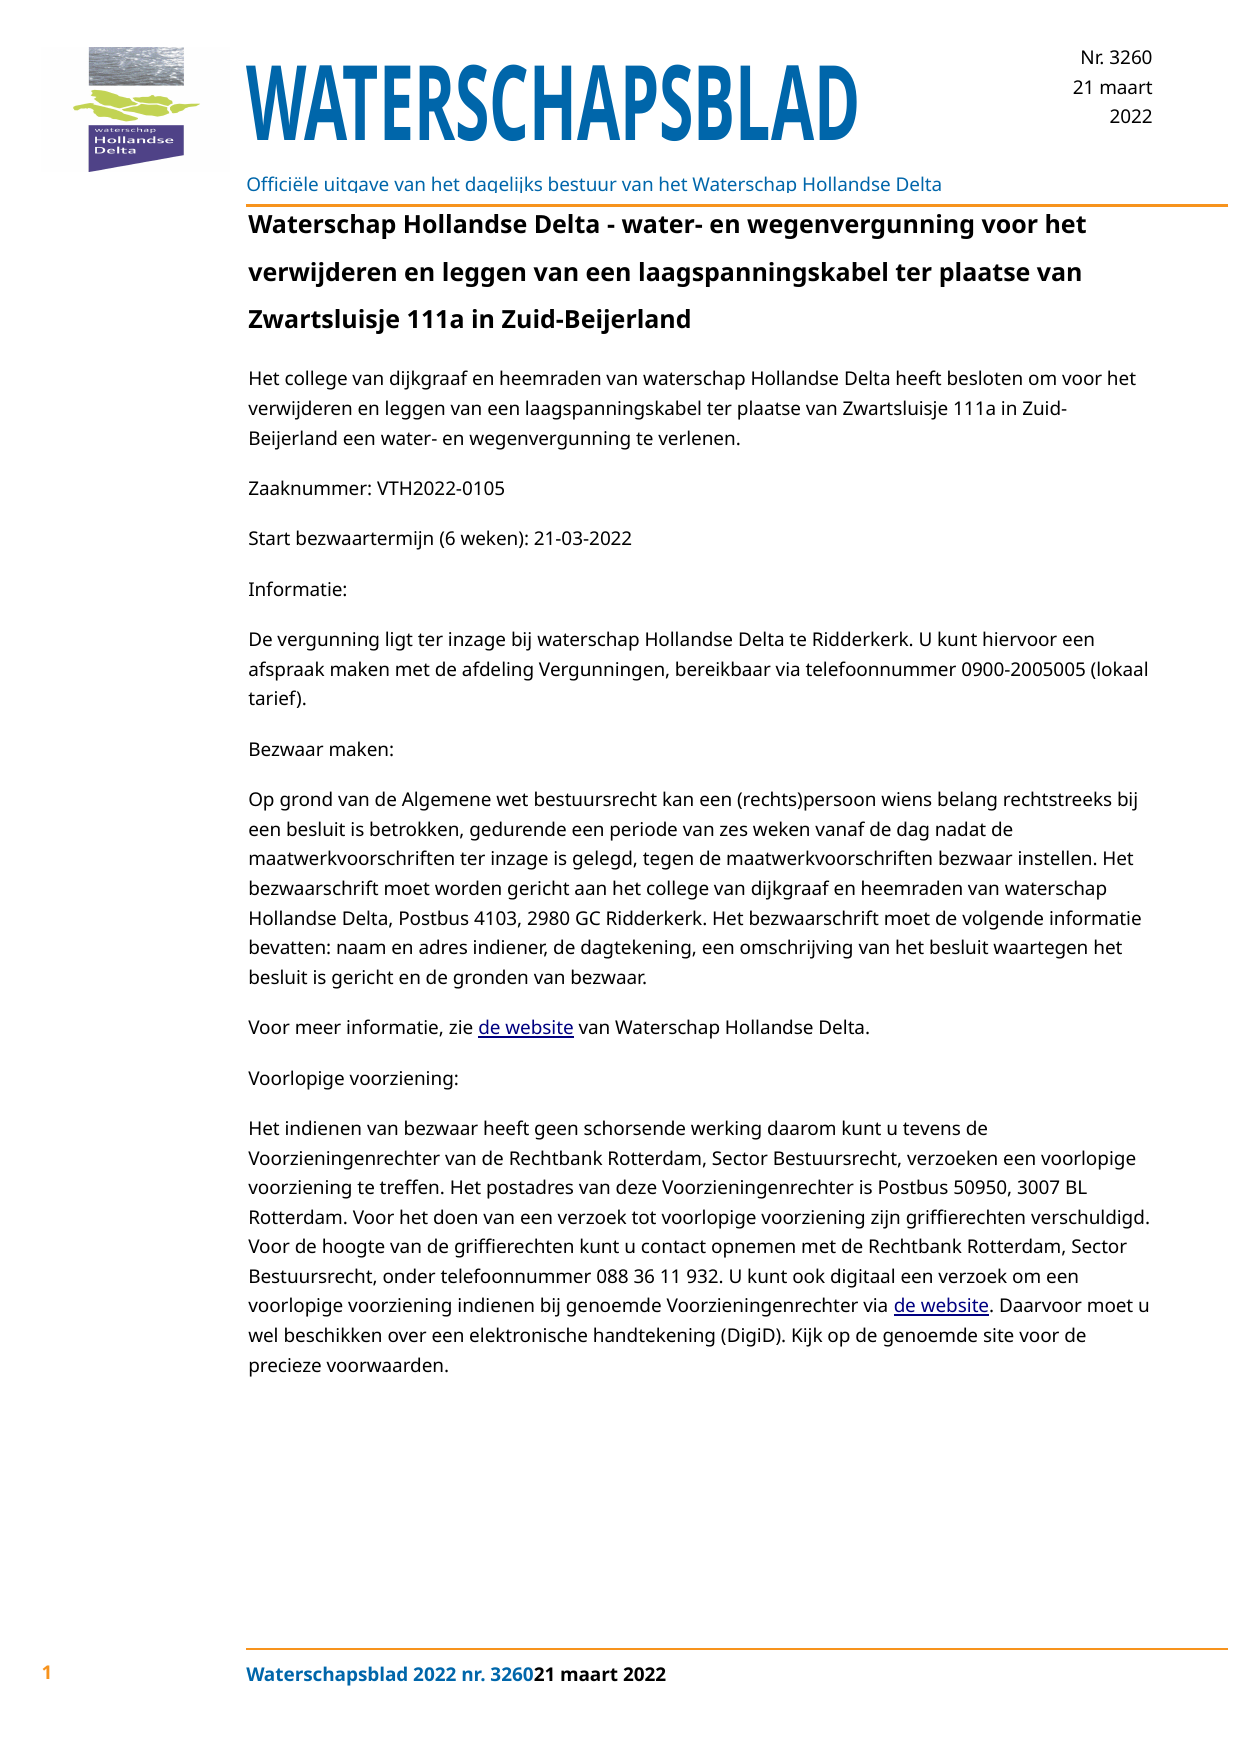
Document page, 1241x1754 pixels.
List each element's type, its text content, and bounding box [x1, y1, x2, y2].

text De vergunning ligt ter inzage bij waterschap Hollandse Delta te Ridderkerk. U kunt hiervoor een afspraak maken met de afdeling Vergunningen, bereikbaar via telefoonnummer 0900-2005005 (lokaal tarief). [248, 626, 1152, 711]
text Informatie: [248, 576, 1152, 602]
text Voor meer informatie, zie de website van Waterschap Hollandse Delta. [248, 1014, 1152, 1040]
text Het indienen van bezwaar heeft geen schorsende werking daarom kunt u tevens de Voorzieningenrechter van de Rechtbank Rotterdam, Sector Bestuursrecht, verzoeken een voorlopige voorziening te treffen. Het postadres van deze Voorzieningenrechter is Postbus 50950, 3007 BL Rotterdam. Voor het doen van een verzoek tot voorlopige voorziening zijn griffierechten verschuldigd. Voor de hoogte van de griffierechten kunt u contact opnemen met de Rechtbank Rotterdam, Sector Bestuursrecht, onder telefoonnummer 088 36 11 932. U kunt ook digitaal een verzoek om een voorlopige voorziening indienen bij genoemde Voorzieningenrechter via de website. Daarvoor moet u wel beschikken over een elektronische handtekening (DigiD). Kijk op de genoemde site voor de precieze voorwaarden. [248, 1115, 1152, 1377]
text Start bezwaartermijn (6 weken): 21-03-2022 [248, 526, 1152, 551]
text Op grond van de Algemene wet bestuursrecht kan een (rechts)persoon wiens belang rechtstreeks bij een besluit is betrokken, gedurende een periode van zes weken vanaf de dag nadat de maatwerkvoorschriften ter inzage is gelegd, tegen de maatwerkvoorschriften bezwaar instellen. Het bezwaarschrift moet worden gericht aan het college van dijkgraaf en heemraden van waterschap Hollandse Delta, Postbus 4103, 2980 GC Ridderkerk. Het bezwaarschrift moet de volgende informatie bevatten: naam en adres indiener, de dagtekening, een omschrijving van het besluit waartegen het besluit is gericht en de gronden van bezwaar. [248, 786, 1152, 989]
picture [41, 47, 231, 172]
text Zaaknummer: VTH2022-0105 [248, 475, 1152, 501]
text Bezwaar maken: [248, 736, 1152, 762]
text Voorlopige voorziening: [248, 1065, 1152, 1090]
text Waterschap Hollandse Delta - water- en wegenvergunning voor het verwijderen en leggen van een laagspanningskabel ter plaatse van Zwartsluisje 111a in Zuid-Beijerland [248, 207, 1152, 336]
text Het college van dijkgraaf en heemraden van waterschap Hollandse Delta heeft besloten om voor het verwijderen en leggen van een laagspanningskabel ter plaatse van Zwartsluisje 111a in Zuid-Beijerland een water- en wegenvergunning te verlenen. [248, 366, 1152, 450]
